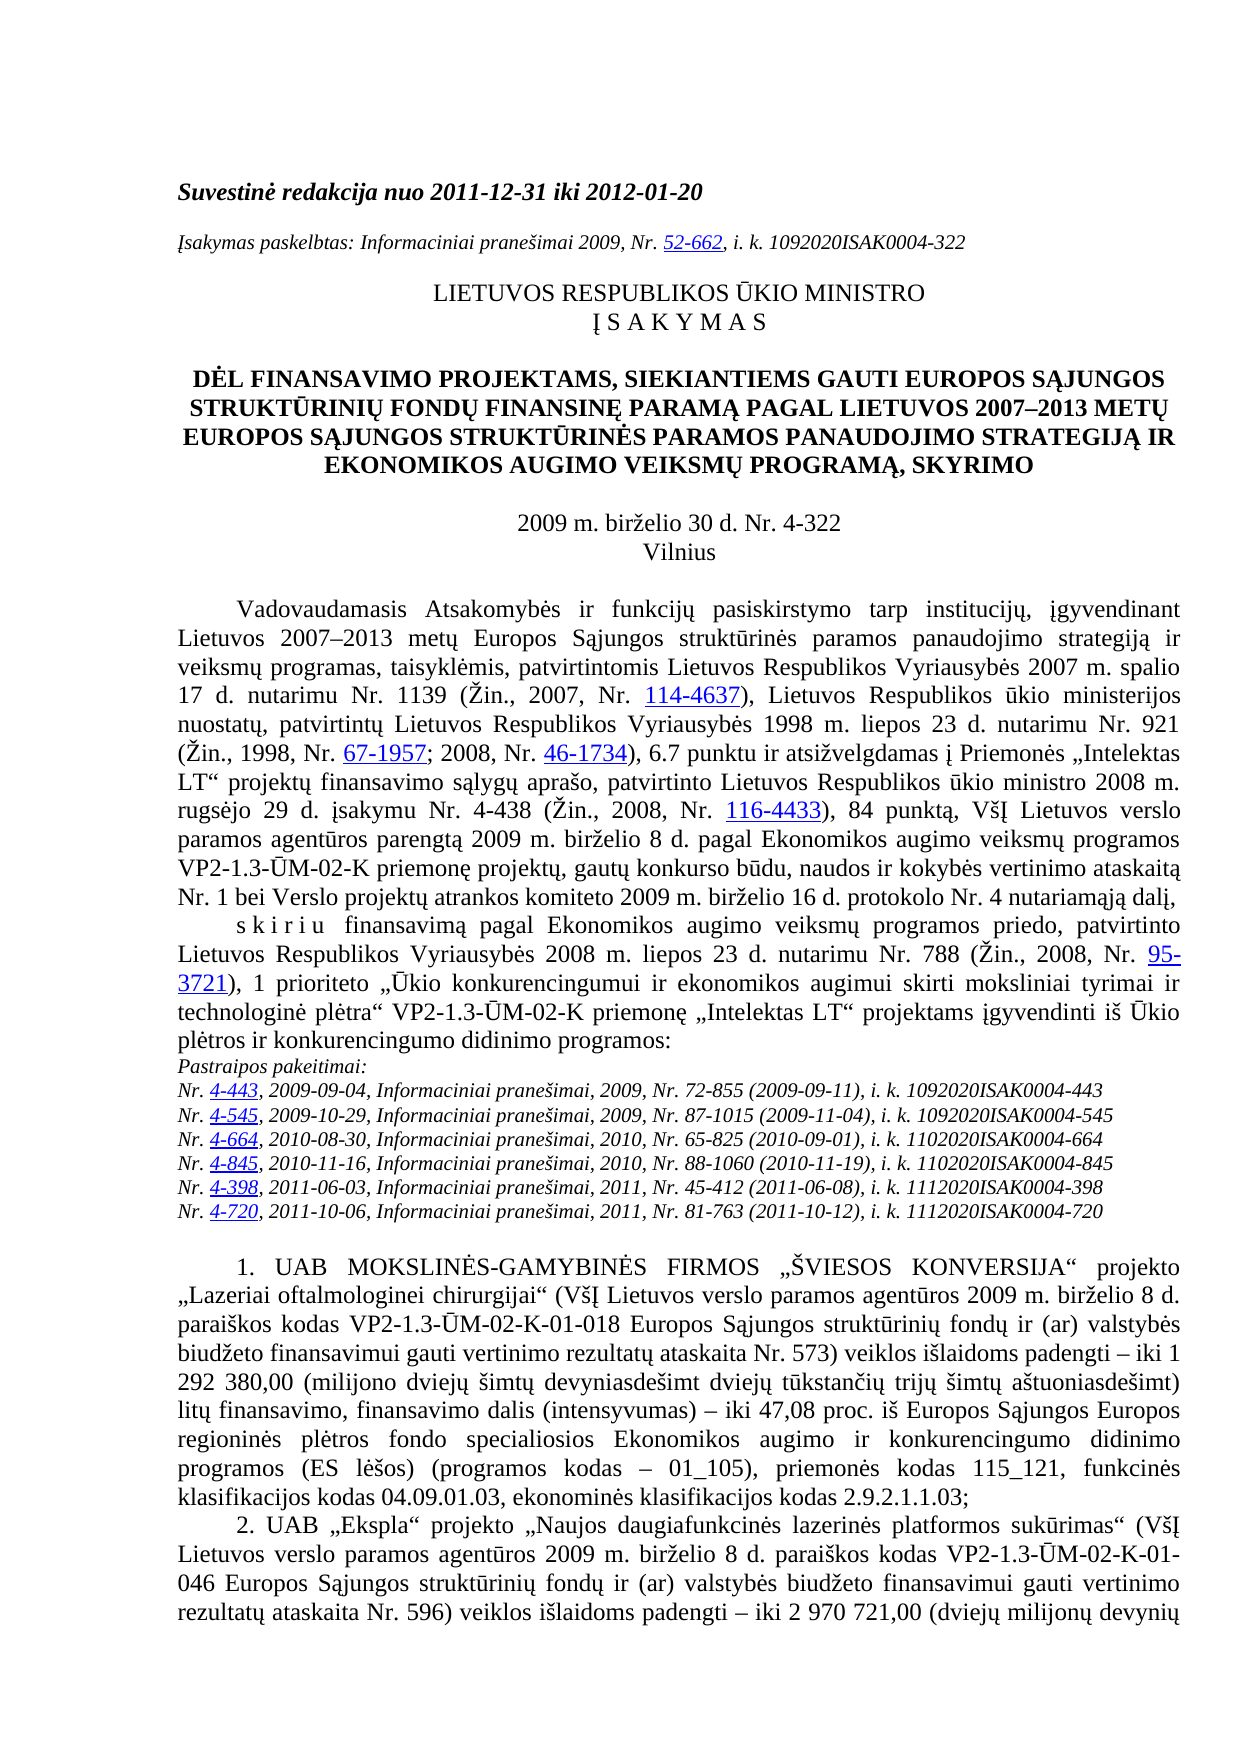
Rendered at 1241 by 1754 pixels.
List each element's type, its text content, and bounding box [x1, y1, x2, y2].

text Vadovaudamasis Atsakomybės ir funkcijų pasiskirstymo tarp institucijų, įgyvendinant Lietuvos 2007–2013 metų Europos Sąjungos struktūrinės paramos panaudojimo strategiją ir veiksmų programas, taisyklėmis, patvirtintomis Lietuvos Respublikos Vyriausybės 2007 m. spalio 17 d. nutarimu Nr. 1139 (Žin., 2007, Nr. 114-4637), Lietuvos Respublikos ūkio ministerijos nuostatų, patvirtintų Lietuvos Respublikos Vyriausybės 1998 m. liepos 23 d. nutarimu Nr. 921 (Žin., 1998, Nr. 67-1957; 2008, Nr. 46-1734), 6.7 punktu ir atsižvelgdamas į Priemonės „Intelektas LT“ projektų finansavimo sąlygų aprašo, patvirtinto Lietuvos Respublikos ūkio ministro 2008 m. rugsėjo 29 d. įsakymu Nr. 4-438 (Žin., 2008, Nr. 116-4433), 84 punktą, VšĮ Lietuvos verslo paramos agentūros parengtą 2009 m. birželio 8 d. pagal Ekonomikos augimo veiksmų programos VP2-1.3-ŪM-02-K priemonę projektų, gautų konkurso būdu, naudos ir kokybės vertinimo ataskaitą Nr. 1 bei Verslo projektų atrankos komiteto 2009 m. birželio 16 d. protokolo Nr. 4 nutariamąją dalį, [177, 594, 1181, 911]
text Nr. 4-545, 2009-10-29, Informaciniai pranešimai, 2009, Nr. 87-1015 (2009-11-04), i. k. 1092020ISAK0004-545 [177, 1102, 1181, 1127]
text Pastraipos pakeitimai: [177, 1054, 1181, 1078]
text Nr. 4-398, 2011-06-03, Informaciniai pranešimai, 2011, Nr. 45-412 (2011-06-08), i. k. 1112020ISAK0004-398 [177, 1175, 1181, 1199]
text Nr. 4-443, 2009-09-04, Informaciniai pranešimai, 2009, Nr. 72-855 (2009-09-11), i. k. 1092020ISAK0004-443 [177, 1078, 1181, 1102]
text DĖL FINANSAVIMO PROJEKTAMS, SIEKIANTIEMS GAUTI EUROPOS SĄJUNGOS STRUKTŪRINIŲ FONDŲ FINANSINĘ PARAMĄ PAGAL LIETUVOS 2007–2013 METŲ EUROPOS SĄJUNGOS STRUKTŪRINĖS PARAMOS PANAUDOJIMO STRATEGIJĄ IR EKONOMIKOS AUGIMO VEIKSMŲ PROGRAMĄ, SKYRIMO [177, 364, 1181, 479]
text Nr. 4-845, 2010-11-16, Informaciniai pranešimai, 2010, Nr. 88-1060 (2010-11-19), i. k. 1102020ISAK0004-845 [177, 1151, 1181, 1175]
text 2. UAB „Ekspla“ projekto „Naujos daugiafunkcinės lazerinės platformos sukūrimas“ (VšĮ Lietuvos verslo paramos agentūros 2009 m. birželio 8 d. paraiškos kodas VP2-1.3-ŪM-02-K-01-046 Europos Sąjungos struktūrinių fondų ir (ar) valstybės biudžeto finansavimui gauti vertinimo rezultatų ataskaita Nr. 596) veiklos išlaidoms padengti – iki 2 970 721,00 (dviejų milijonų devynių [177, 1510, 1181, 1625]
text Įsakymas paskelbtas: Informaciniai pranešimai 2009, Nr. 52-662, i. k. 1092020ISAK0004-322 [177, 230, 1181, 254]
text Nr. 4-720, 2011-10-06, Informaciniai pranešimai, 2011, Nr. 81-763 (2011-10-12), i. k. 1112020ISAK0004-720 [177, 1199, 1181, 1223]
text Suvestinė redakcija nuo 2011-12-31 iki 2012-01-20 [177, 177, 1181, 206]
text skiriu finansavimą pagal Ekonomikos augimo veiksmų programos priedo, patvirtinto Lietuvos Respublikos Vyriausybės 2008 m. liepos 23 d. nutarimu Nr. 788 (Žin., 2008, Nr. 95-3721), 1 prioriteto „Ūkio konkurencingumui ir ekonomikos augimui skirti moksliniai tyrimai ir technologinė plėtra“ VP2-1.3-ŪM-02-K priemonę „Intelektas LT“ projektams įgyvendinti iš Ūkio plėtros ir konkurencingumo didinimo programos: [177, 911, 1181, 1054]
text 2009 m. birželio 30 d. Nr. 4-322 [177, 508, 1181, 537]
text Nr. 4-664, 2010-08-30, Informaciniai pranešimai, 2010, Nr. 65-825 (2010-09-01), i. k. 1102020ISAK0004-664 [177, 1127, 1181, 1151]
text 1. UAB MOKSLINĖS-GAMYBINĖS FIRMOS „ŠVIESOS KONVERSIJA“ projekto „Lazeriai oftalmologinei chirurgijai“ (VšĮ Lietuvos verslo paramos agentūros 2009 m. birželio 8 d. paraiškos kodas VP2-1.3-ŪM-02-K-01-018 Europos Sąjungos struktūrinių fondų ir (ar) valstybės biudžeto finansavimui gauti vertinimo rezultatų ataskaita Nr. 573) veiklos išlaidoms padengti – iki 1 292 380,00 (milijono dviejų šimtų devyniasdešimt dviejų tūkstančių trijų šimtų aštuoniasdešimt) litų finansavimo, finansavimo dalis (intensyvumas) – iki 47,08 proc. iš Europos Sąjungos Europos regioninės plėtros fondo specialiosios Ekonomikos augimo ir konkurencingumo didinimo programos (ES lėšos) (programos kodas – 01_105), priemonės kodas 115_121, funkcinės klasifikacijos kodas 04.09.01.03, ekonominės klasifikacijos kodas 2.9.2.1.1.03; [177, 1252, 1181, 1510]
text ĮSAKYMAS [177, 307, 1181, 336]
text LIETUVOS RESPUBLIKOS ŪKIO MINISTRO [177, 278, 1181, 307]
text Vilnius [177, 537, 1181, 566]
